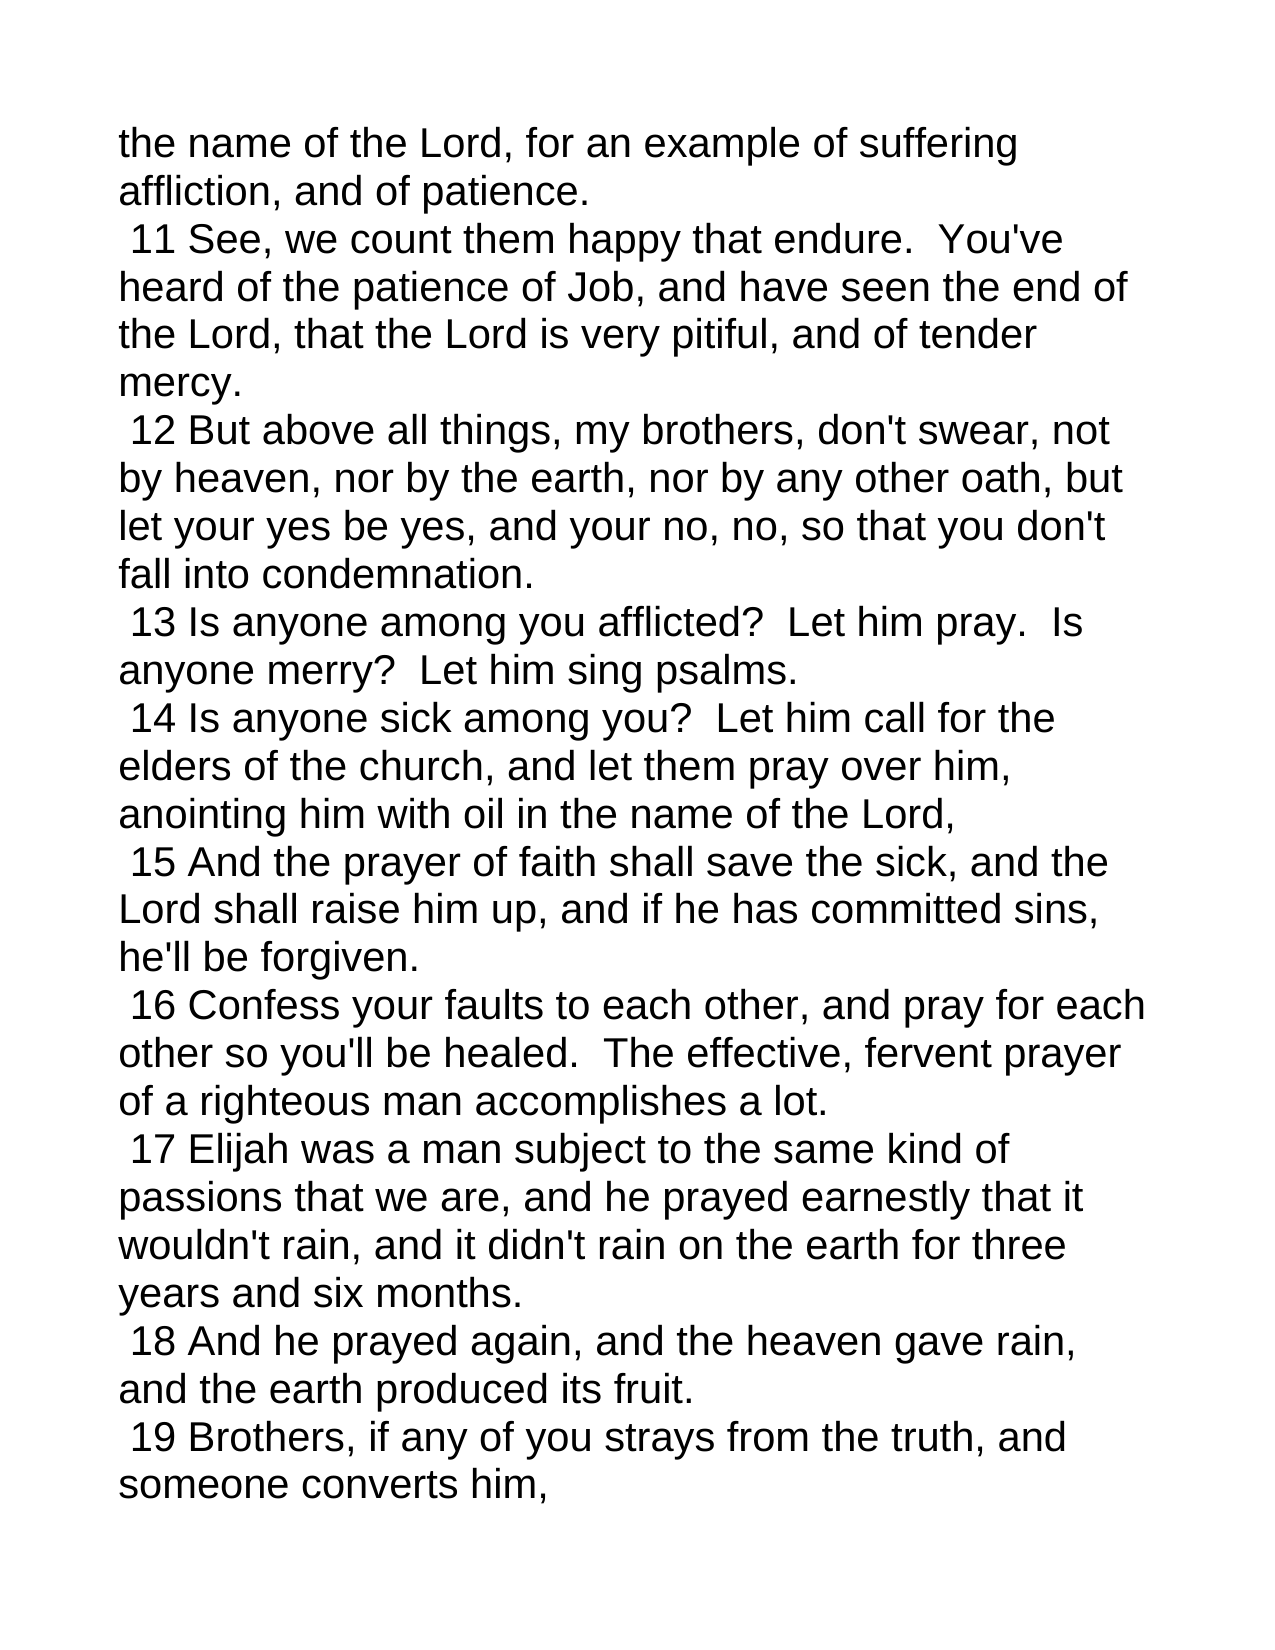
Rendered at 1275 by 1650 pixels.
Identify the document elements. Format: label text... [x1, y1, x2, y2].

text 15 And the prayer of faith shall save the sick, and the Lord shall raise him up, and if he has committed sins, he'll be forgiven. [118, 837, 1157, 981]
text 17 Elijah was a man subject to the same kind of passions that we are, and he prayed earnestly that it wouldn't rain, and it didn't rain on the earth for three years and six months. [118, 1124, 1157, 1316]
text 14 Is anyone sick among you? Let him call for the elders of the church, and let them pray over him, anointing him with oil in the name of the Lord, [118, 693, 1157, 837]
text 12 But above all things, my brothers, don't swear, not by heaven, nor by the earth, nor by any other oath, but let your yes be yes, and your no, no, so that you don't fall into condemnation. [118, 406, 1157, 597]
text 13 Is anyone among you afflicted? Let him pray. Is anyone merry? Let him sing psalms. [118, 597, 1157, 693]
text 16 Confess your faults to each other, and pray for each other so you'll be healed. The effective, fervent prayer of a righteous man accomplishes a lot. [118, 981, 1157, 1124]
text the name of the Lord, for an example of suffering affliction, and of patience. [118, 118, 1157, 214]
text 18 And he prayed again, and the heaven gave rain, and the earth produced its fruit. [118, 1316, 1157, 1412]
text 19 Brothers, if any of you strays from the truth, and someone converts him, [118, 1412, 1157, 1508]
text 11 See, we count them happy that endure. You've heard of the patience of Job, and have seen the end of the Lord, that the Lord is very pitiful, and of tender mercy. [118, 214, 1157, 406]
